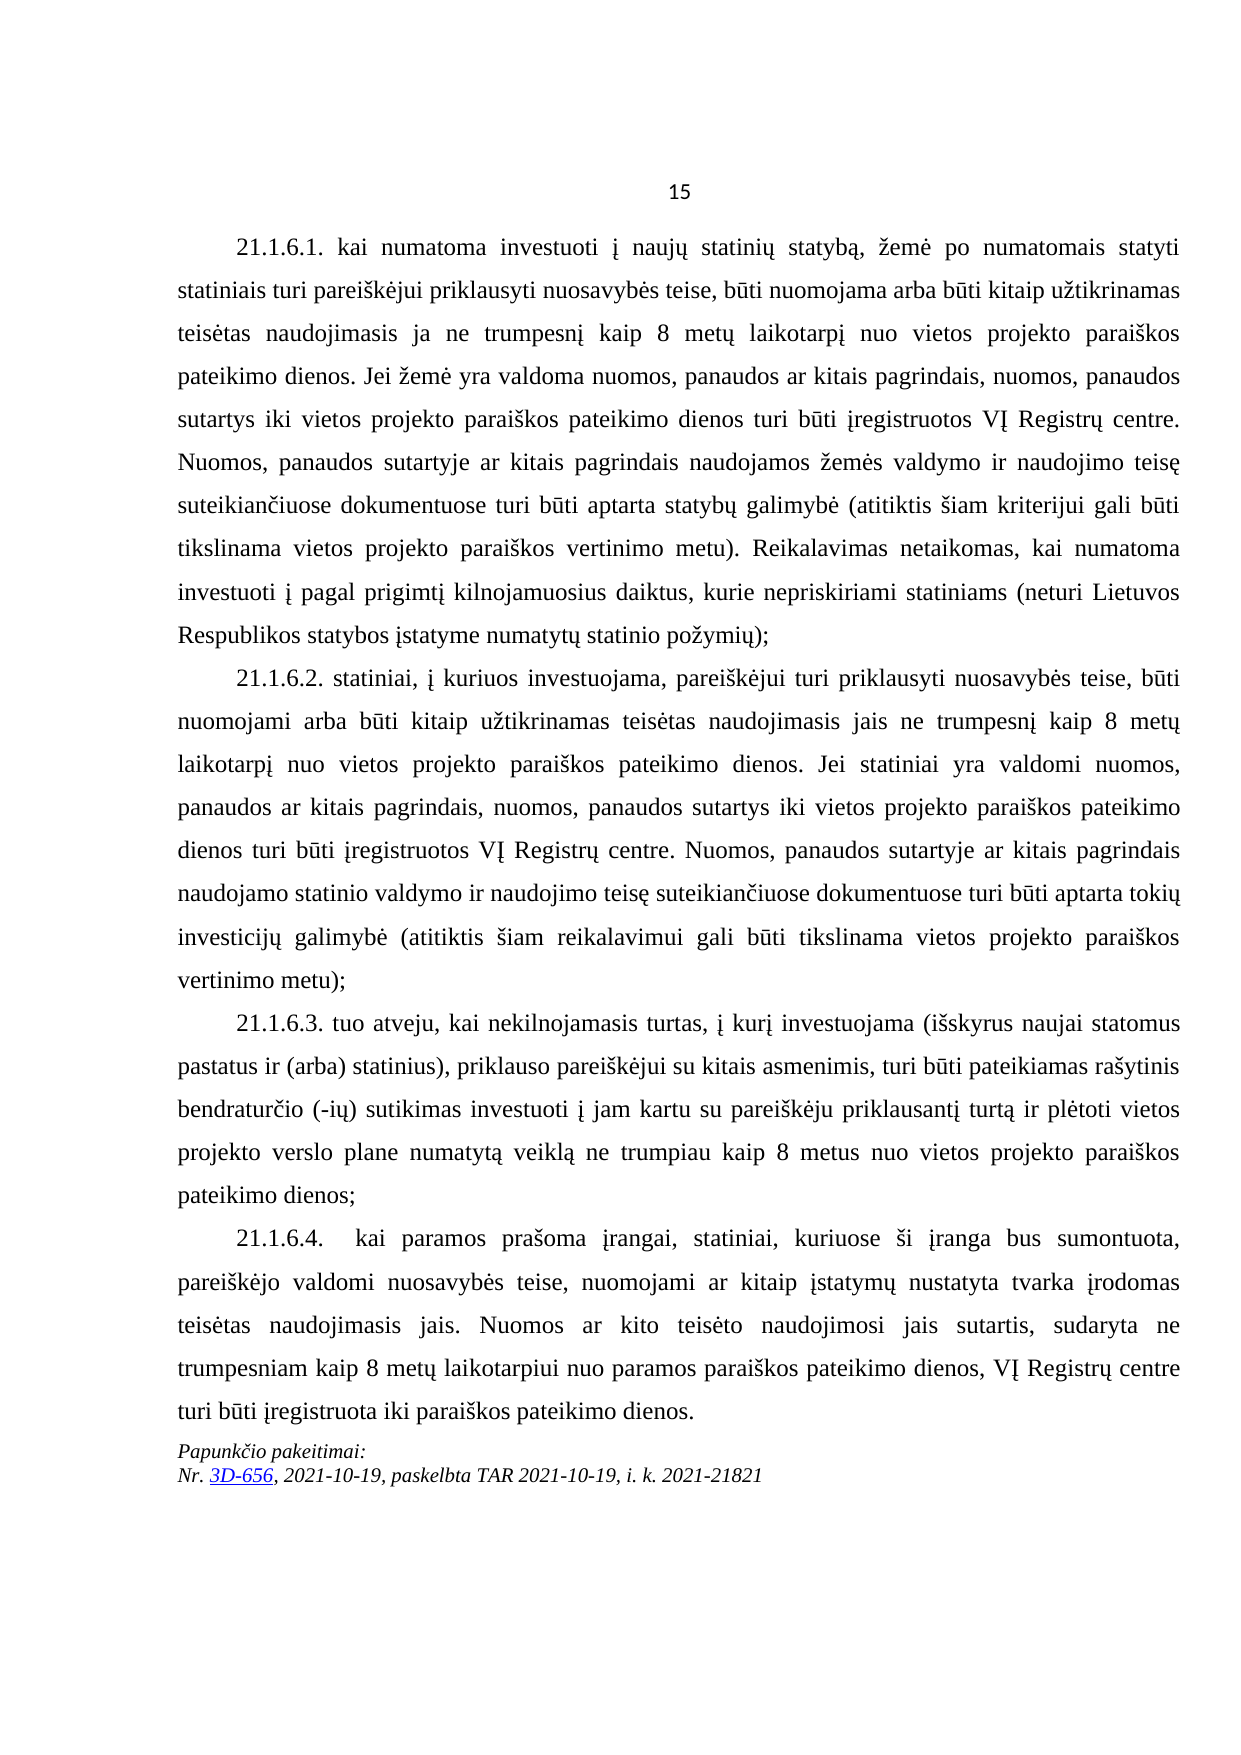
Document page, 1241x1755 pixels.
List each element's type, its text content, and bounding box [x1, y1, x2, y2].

text 21.1.6.4. kai paramos prašoma įrangai, statiniai, kuriuose ši įranga bus sumontuota, pareiškėjo valdomi nuosavybės teise, nuomojami ar kitaip įstatymų nustatyta tvarka įrodomas teisėtas naudojimasis jais. Nuomos ar kito teisėto naudojimosi jais sutartis, sudaryta ne trumpesniam kaip 8 metų laikotarpiui nuo paramos paraiškos pateikimo dienos, VĮ Registrų centre turi būti įregistruota iki paraiškos pateikimo dienos. [177, 1223, 1181, 1425]
text 21.1.6.1. kai numatoma investuoti į naujų statinių statybą, žemė po numatomais statyti statiniais turi pareiškėjui priklausyti nuosavybės teise, būti nuomojama arba būti kitaip užtikrinamas teisėtas naudojimasis ja ne trumpesnį kaip 8 metų laikotarpį nuo vietos projekto paraiškos pateikimo dienos. Jei žemė yra valdoma nuomos, panaudos ar kitais pagrindais, nuomos, panaudos sutartys iki vietos projekto paraiškos pateikimo dienos turi būti įregistruotos VĮ Registrų centre. Nuomos, panaudos sutartyje ar kitais pagrindais naudojamos žemės valdymo ir naudojimo teisę suteikiančiuose dokumentuose turi būti aptarta statybų galimybė (atitiktis šiam kriterijui gali būti tikslinama vietos projekto paraiškos vertinimo metu). Reikalavimas netaikomas, kai numatoma investuoti į pagal prigimtį kilnojamuosius daiktus, kurie nepriskiriami statiniams (neturi Lietuvos Respublikos statybos įstatyme numatytų statinio požymių); [177, 232, 1181, 648]
text 21.1.6.2. statiniai, į kuriuos investuojama, pareiškėjui turi priklausyti nuosavybės teise, būti nuomojami arba būti kitaip užtikrinamas teisėtas naudojimasis jais ne trumpesnį kaip 8 metų laikotarpį nuo vietos projekto paraiškos pateikimo dienos. Jei statiniai yra valdomi nuomos, panaudos ar kitais pagrindais, nuomos, panaudos sutartys iki vietos projekto paraiškos pateikimo dienos turi būti įregistruotos VĮ Registrų centre. Nuomos, panaudos sutartyje ar kitais pagrindais naudojamo statinio valdymo ir naudojimo teisę suteikiančiuose dokumentuose turi būti aptarta tokių investicijų galimybė (atitiktis šiam reikalavimui gali būti tikslinama vietos projekto paraiškos vertinimo metu); [177, 663, 1181, 993]
text Papunkčio pakeitimai: [177, 1439, 1181, 1463]
text Nr. 3D-656, 2021-10-19, paskelbta TAR 2021-10-19, i. k. 2021-21821 [177, 1463, 1181, 1487]
text 21.1.6.3. tuo atveju, kai nekilnojamasis turtas, į kurį investuojama (išskyrus naujai statomus pastatus ir (arba) statinius), priklauso pareiškėjui su kitais asmenimis, turi būti pateikiamas rašytinis bendraturčio (-ių) sutikimas investuoti į jam kartu su pareiškėju priklausantį turtą ir plėtoti vietos projekto verslo plane numatytą veiklą ne trumpiau kaip 8 metus nuo vietos projekto paraiškos pateikimo dienos; [177, 1008, 1181, 1209]
